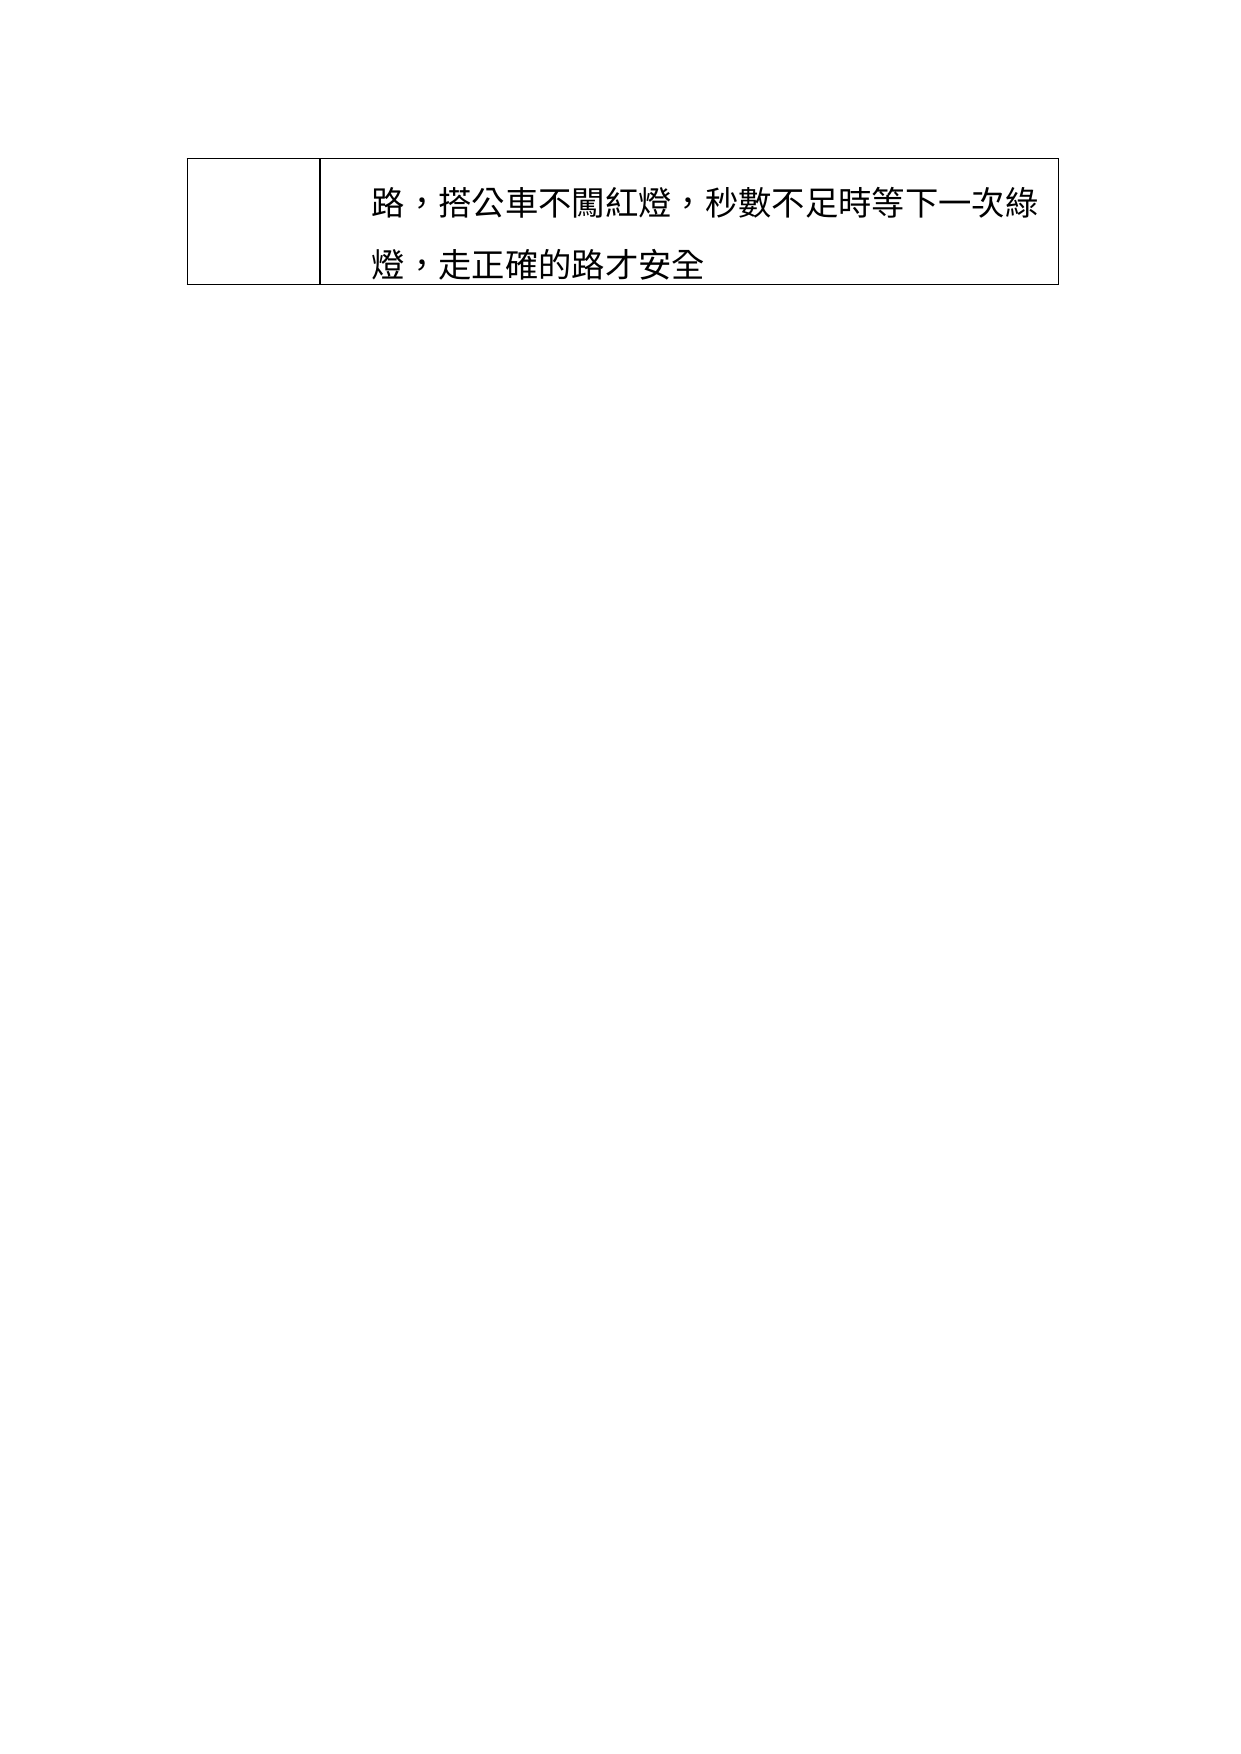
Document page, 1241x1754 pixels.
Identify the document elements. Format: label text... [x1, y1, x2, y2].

table_cell [188, 159, 319, 284]
table_cell 路，搭公車不闖紅燈，秒數不足時等下一次綠燈，走正確的路才安全 [321, 159, 1058, 284]
